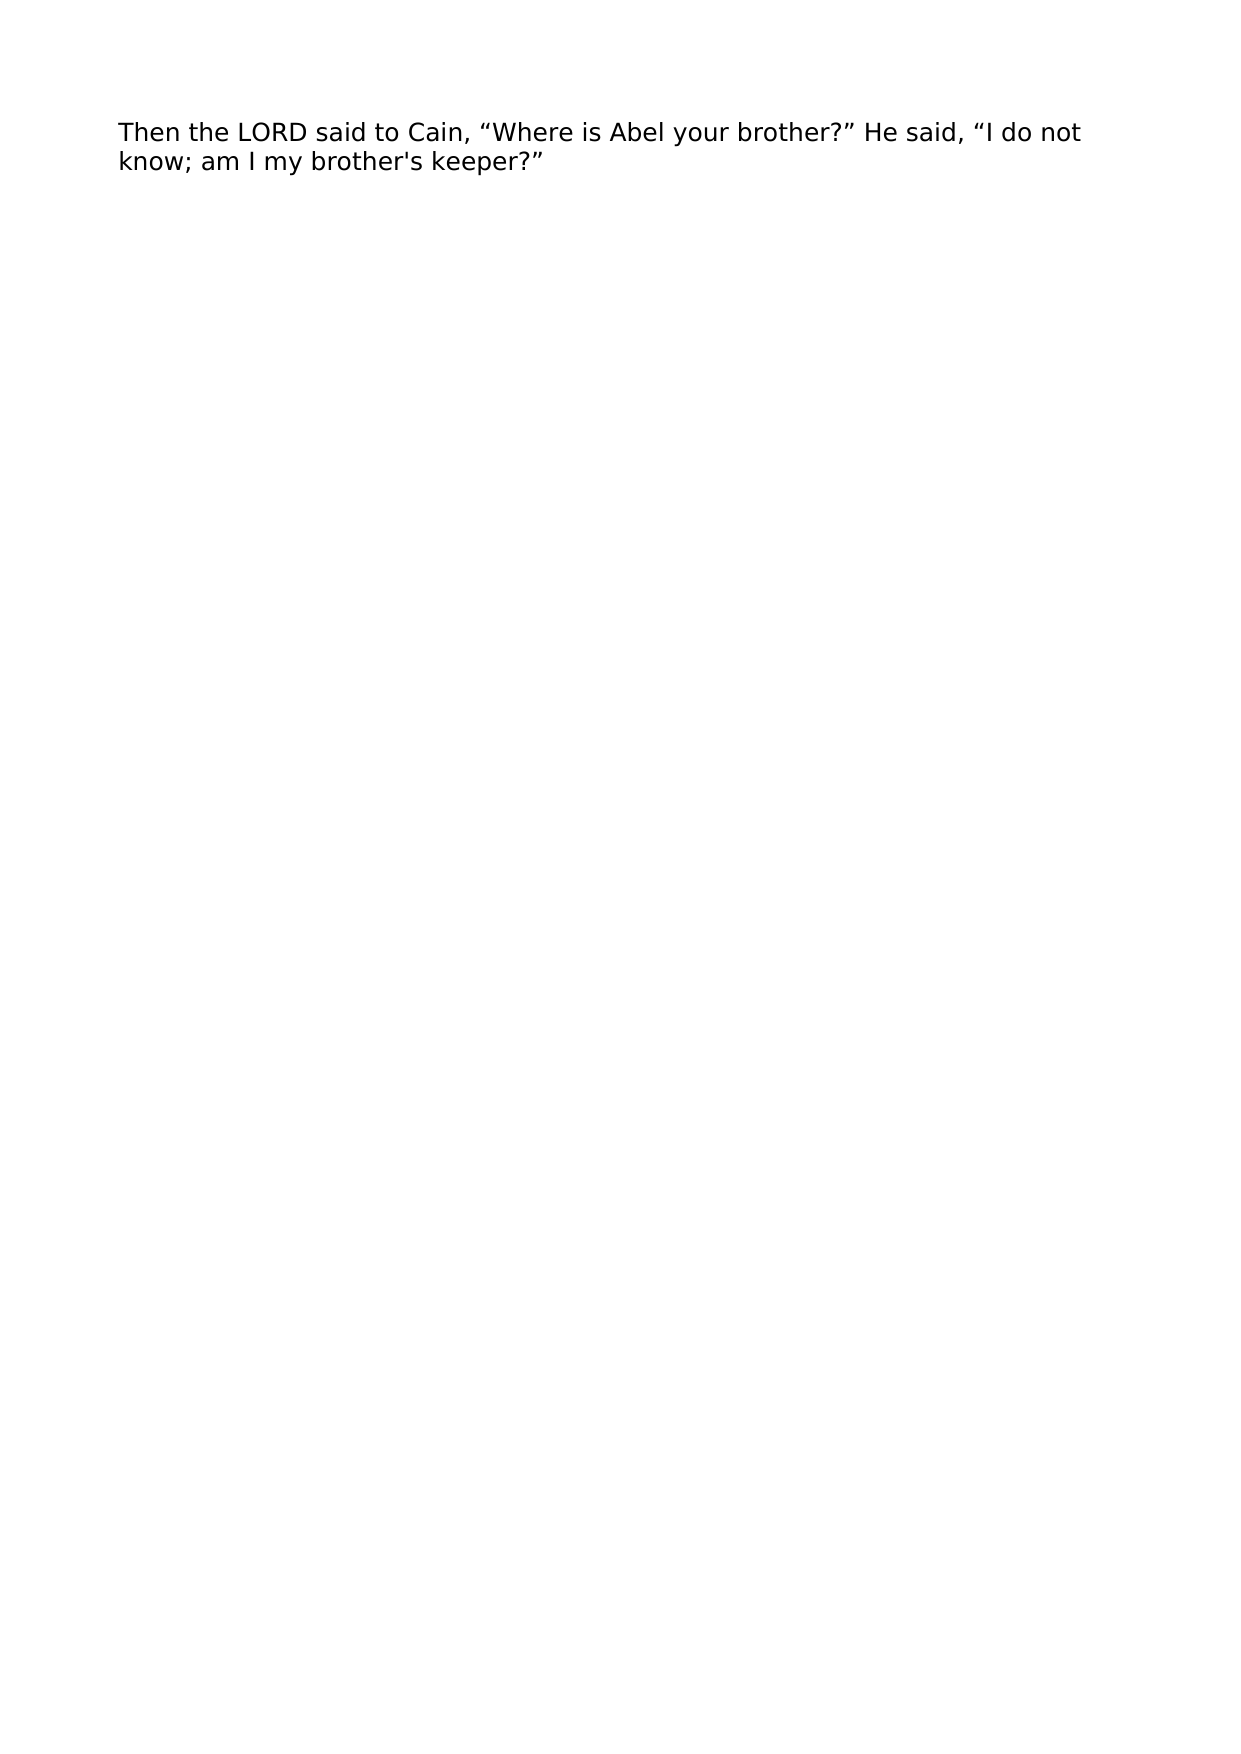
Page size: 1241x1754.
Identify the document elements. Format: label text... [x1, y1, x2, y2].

text Then the LORD said to Cain, “Where is Abel your brother?” He said, “I do not know; am I my brother's keeper?” [118, 118, 1122, 176]
